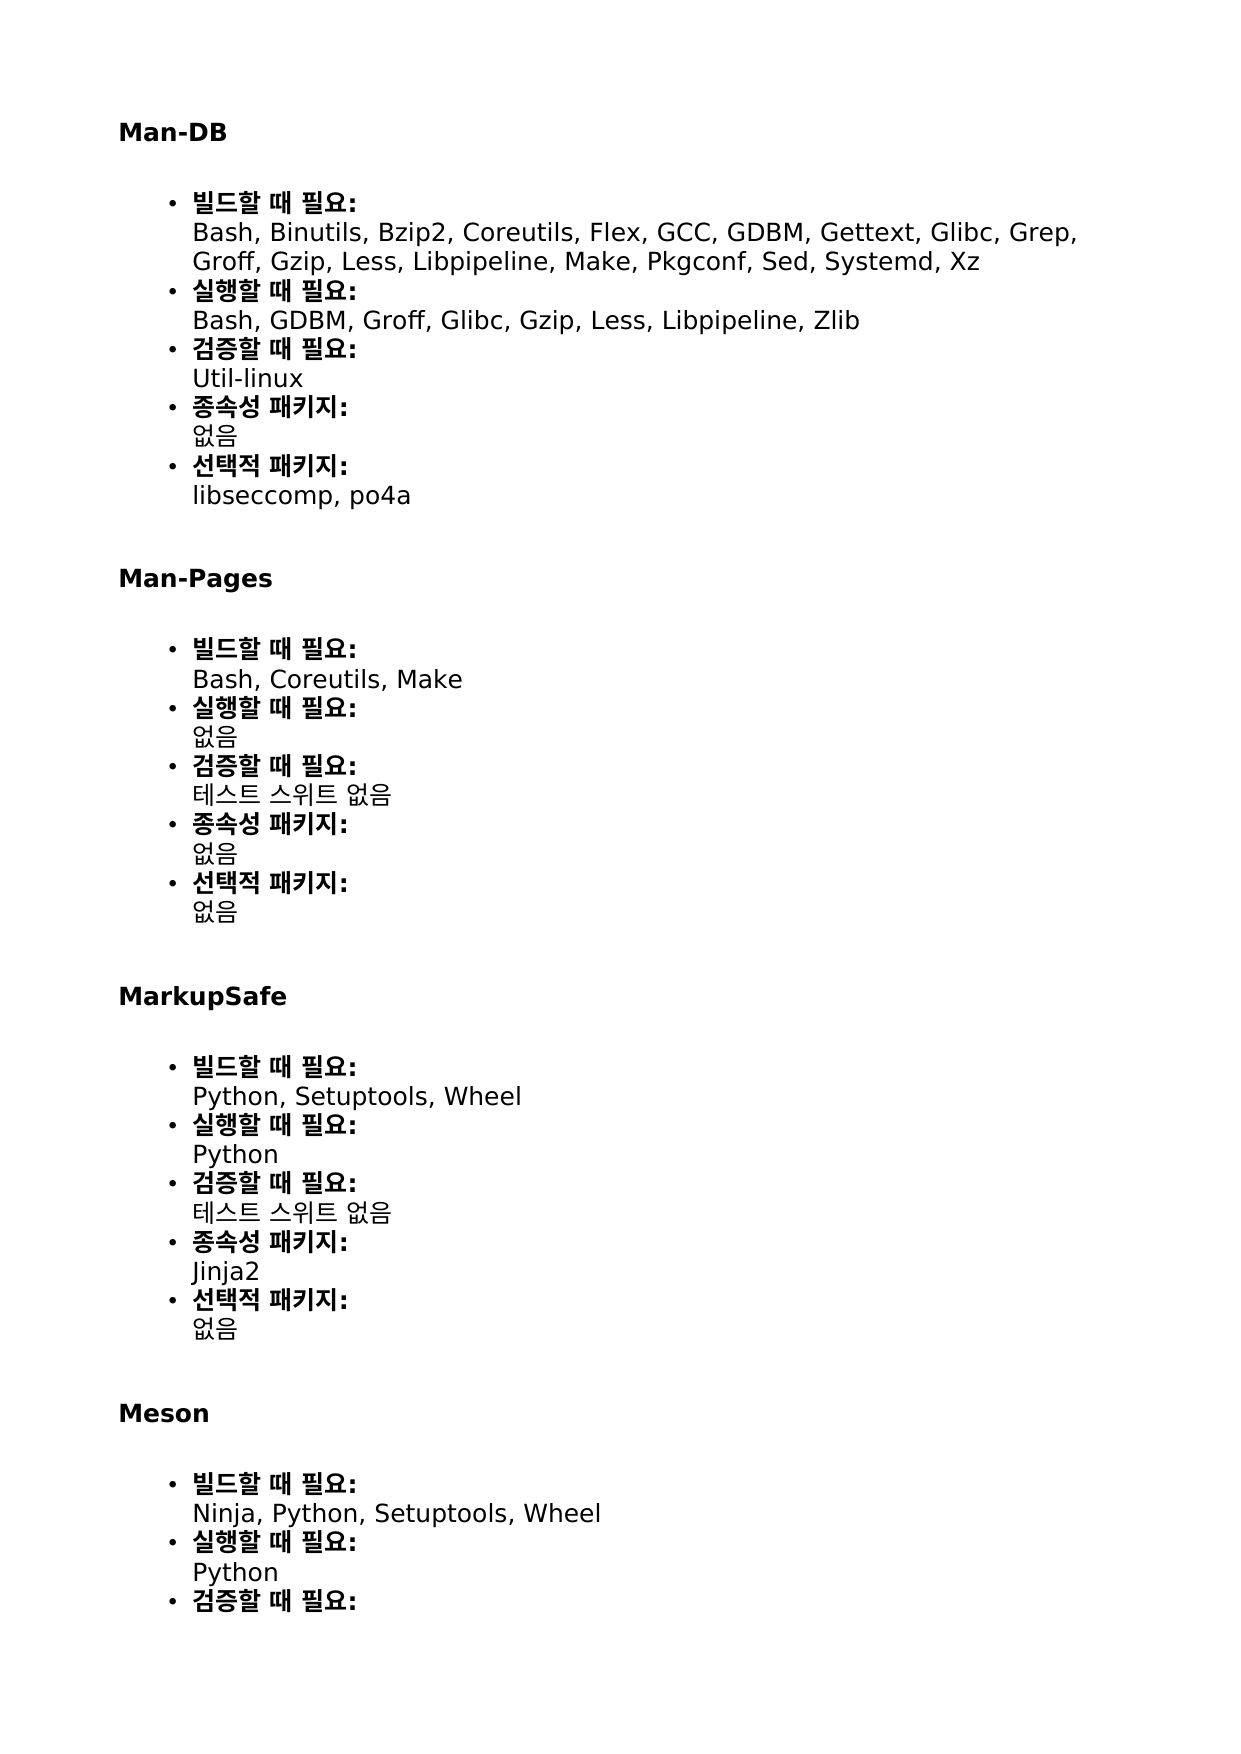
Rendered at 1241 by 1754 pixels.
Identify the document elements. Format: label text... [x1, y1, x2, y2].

list 검증할 때 필요: Util-linux [177, 335, 1122, 393]
list 실행할 때 필요: 없음 [177, 694, 1122, 752]
list 검증할 때 필요: [177, 1587, 1122, 1616]
list 실행할 때 필요: Bash, GDBM, Groff, Glibc, Gzip, Less, Libpipeline, Zlib [177, 277, 1122, 335]
list 종속성 패키지: 없음 [177, 811, 1122, 869]
list 빌드할 때 필요: Bash, Binutils, Bzip2, Coreutils, Flex, GCC, GDBM, Gettext, Glibc, Grep, Groff, Gzip, Less, Libpipeline, Make, Pkgconf, Sed, Systemd, Xz [177, 189, 1122, 277]
list 선택적 패키지: libseccomp, po4a [177, 452, 1122, 510]
subtitle Meson [118, 1399, 1122, 1428]
list 선택적 패키지: 없음 [177, 869, 1122, 927]
subtitle Man-DB [118, 118, 1122, 147]
list 빌드할 때 필요: Bash, Coreutils, Make [177, 636, 1122, 694]
list 종속성 패키지: Jinja2 [177, 1228, 1122, 1286]
list 검증할 때 필요: 테스트 스위트 없음 [177, 1170, 1122, 1228]
list 종속성 패키지: 없음 [177, 393, 1122, 452]
subtitle MarkupSafe [118, 982, 1122, 1011]
list 빌드할 때 필요: Python, Setuptools, Wheel [177, 1053, 1122, 1111]
list 실행할 때 필요: Python [177, 1529, 1122, 1587]
list 빌드할 때 필요: Ninja, Python, Setuptools, Wheel [177, 1470, 1122, 1529]
subtitle Man-Pages [118, 564, 1122, 594]
list 검증할 때 필요: 테스트 스위트 없음 [177, 752, 1122, 811]
list 실행할 때 필요: Python [177, 1111, 1122, 1170]
list 선택적 패키지: 없음 [177, 1286, 1122, 1345]
